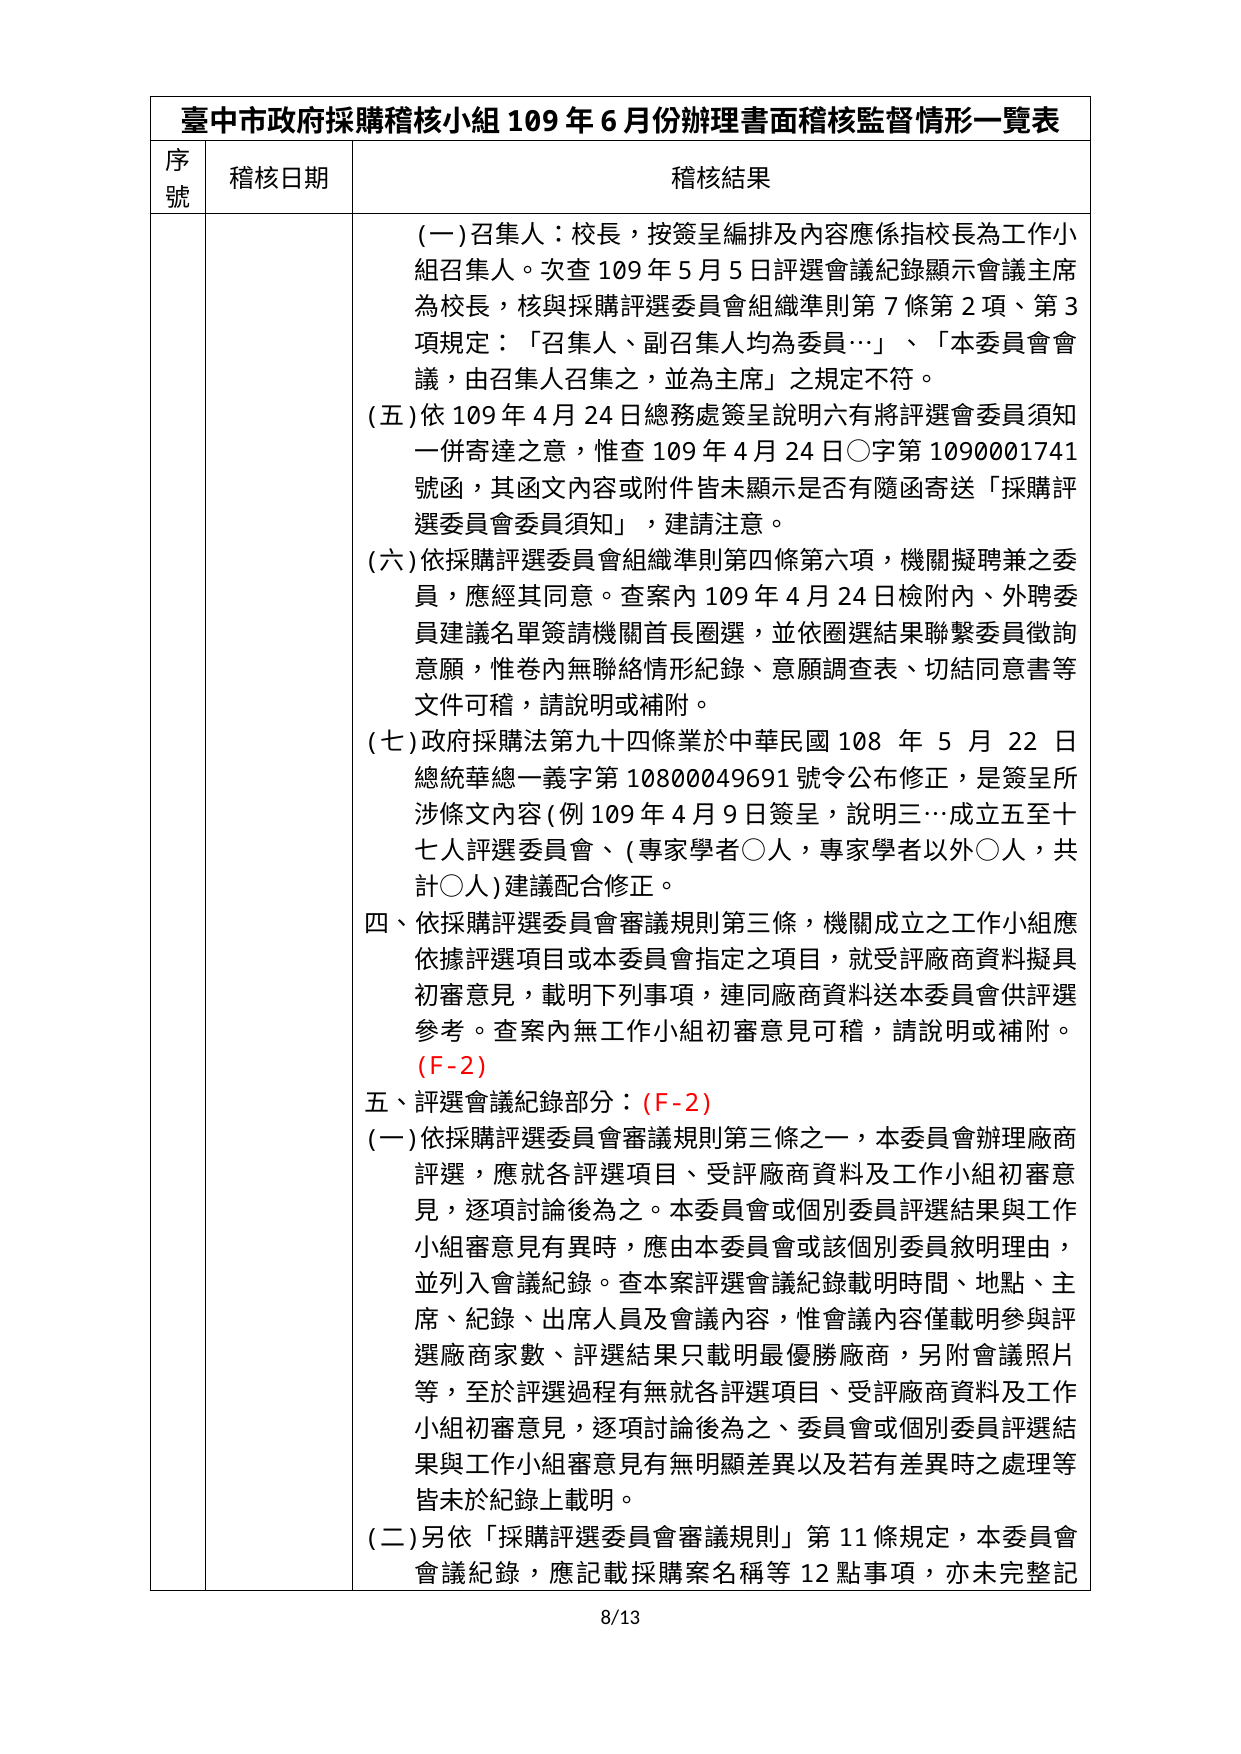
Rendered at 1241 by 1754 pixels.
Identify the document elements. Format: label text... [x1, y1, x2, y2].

table_cell 序號 [151, 141, 205, 213]
table_cell [206, 214, 352, 1589]
table_cell (一)召集人：校長，按簽呈編排及內容應係指校長為工作小組召集人。次查109年5月5日評選會議紀錄顯示會議主席為校長，核與採購評選委員會組織準則第7條第2項、第3項規定：「召集人、副召集人均為委員…」、「本委員會會議，由召集人召集之，並為主席」之規定不符。 (五)依109年4月24日總務處簽呈說明六有將評選會委員須知一併寄達之意，惟查109年4月24日○字第1090001741號函，其函文內容或附件皆未顯示是否有隨函寄送「採購評選委員會委員須知」，建請注意。 (六)依採購評選委員會組織準則第四條第六項，機關擬聘兼之委員，應經其同意。查案內109年4月24日檢附內、外聘委員建議名單簽請機關首長圈選，並依圈選結果聯繫委員徵詢意願，惟卷內無聯絡情形紀錄、意願調查表、切結同意書等文件可稽，請說明或補附。 (七)政府採購法第九十四條業於中華民國108 年 5 月 22 日總統華總一義字第10800049691號令公布修正，是簽呈所涉條文內容(例109年4月9日簽呈，說明三…成立五至十七人評選委員會、(專家學者○人，專家學者以外○人，共計○人)建議配合修正。 四、依採購評選委員會審議規則第三條，機關成立之工作小組應依據評選項目或本委員會指定之項目，就受評廠商資料擬具初審意見，載明下列事項，連同廠商資料送本委員會供評選參考。查案內無工作小組初審意見可稽，請說明或補附。(F-2) 五、評選會議紀錄部分：(F-2) (一)依採購評選委員會審議規則第三條之一，本委員會辦理廠商評選，應就各評選項目、受評廠商資料及工作小組初審意見，逐項討論後為之。本委員會或個別委員評選結果與工作小組審意見有異時，應由本委員會或該個別委員敘明理由，並列入會議紀錄。查本案評選會議紀錄載明時間、地點、主席、紀錄、出席人員及會議內容，惟會議內容僅載明參與評選廠商家數、評選結果只載明最優勝廠商，另附會議照片等，至於評選過程有無就各評選項目、受評廠商資料及工作小組初審意見，逐項討論後為之、委員會或個別委員評選結果與工作小組審意見有無明顯差異以及若有差異時之處理等皆未於紀錄上載明。 (二)另依「採購評選委員會審議規則」第11條規定，本委員會會議紀錄，應記載採購案名稱等12點事項，亦未完整記 [353, 214, 1090, 1589]
table_cell 稽核結果 [353, 141, 1090, 213]
table_cell 稽核日期 [206, 141, 352, 213]
table_header 臺中市政府採購稽核小組109年6月份辦理書面稽核監督情形一覽表 [151, 97, 1090, 140]
table_cell [151, 214, 205, 1589]
